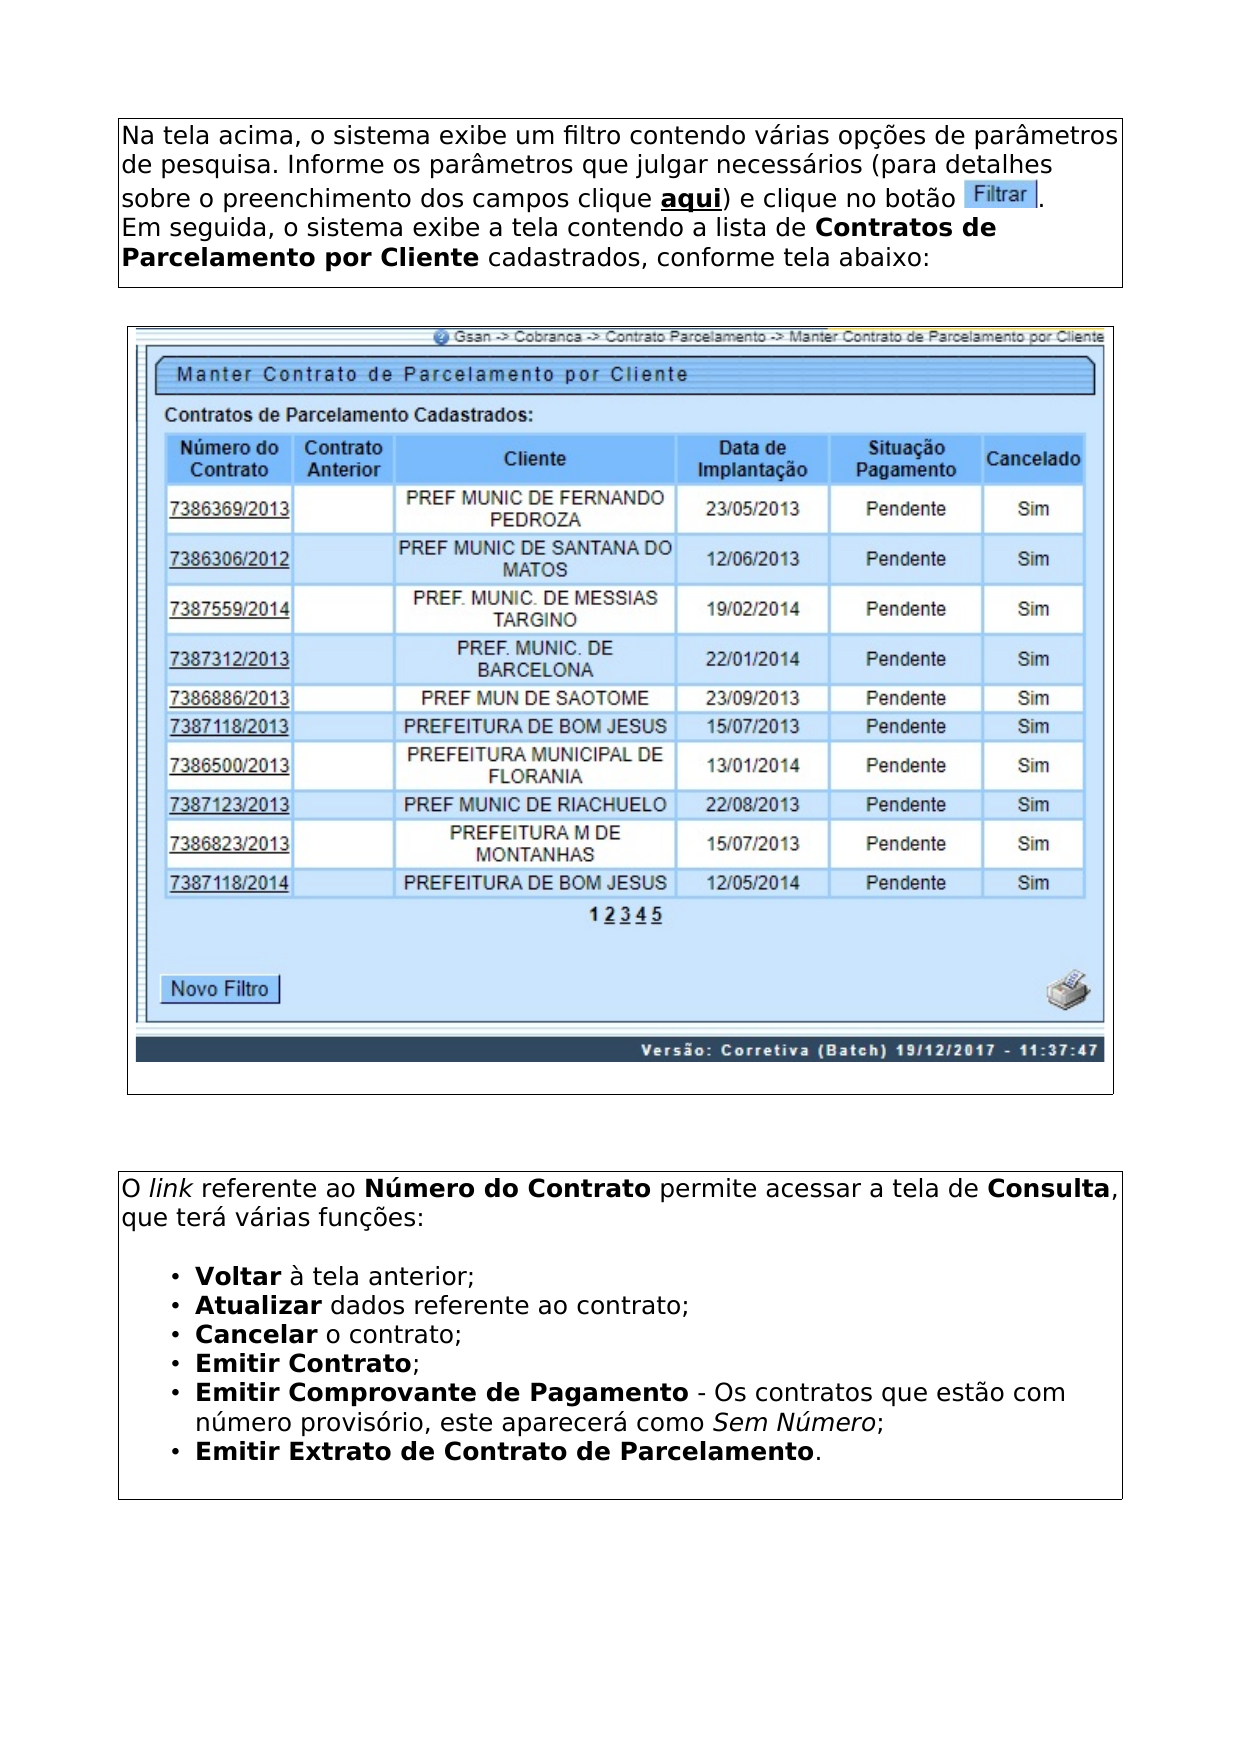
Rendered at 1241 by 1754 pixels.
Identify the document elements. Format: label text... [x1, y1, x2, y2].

table_header [128, 327, 1113, 1094]
table_header O link referente ao Número do Contrato permite acessar a tela de Consulta, que terá várias funções: Voltar à tela anterior; Atualizar dados referente ao contrato; Cancelar o contrato; Emitir Contrato; Emitir Comprovante de Pagamento - Os contratos que estão com número provisório, este aparecerá como Sem Número; Emitir Extrato de Contrato de Parcelamento. [119, 1172, 1122, 1498]
picture [135, 328, 1105, 1062]
picture [963, 179, 1038, 208]
table_header Na tela acima, o sistema exibe um filtro contendo várias opções de parâmetros de pesquisa. Informe os parâmetros que julgar necessários (para detalhes sobre o preenchimento dos campos clique aqui) e clique no botão . Em seguida, o sistema exibe a tela contendo a lista de Contratos de Parcelamento por Cliente cadastrados, conforme tela abaixo: [119, 119, 1122, 287]
